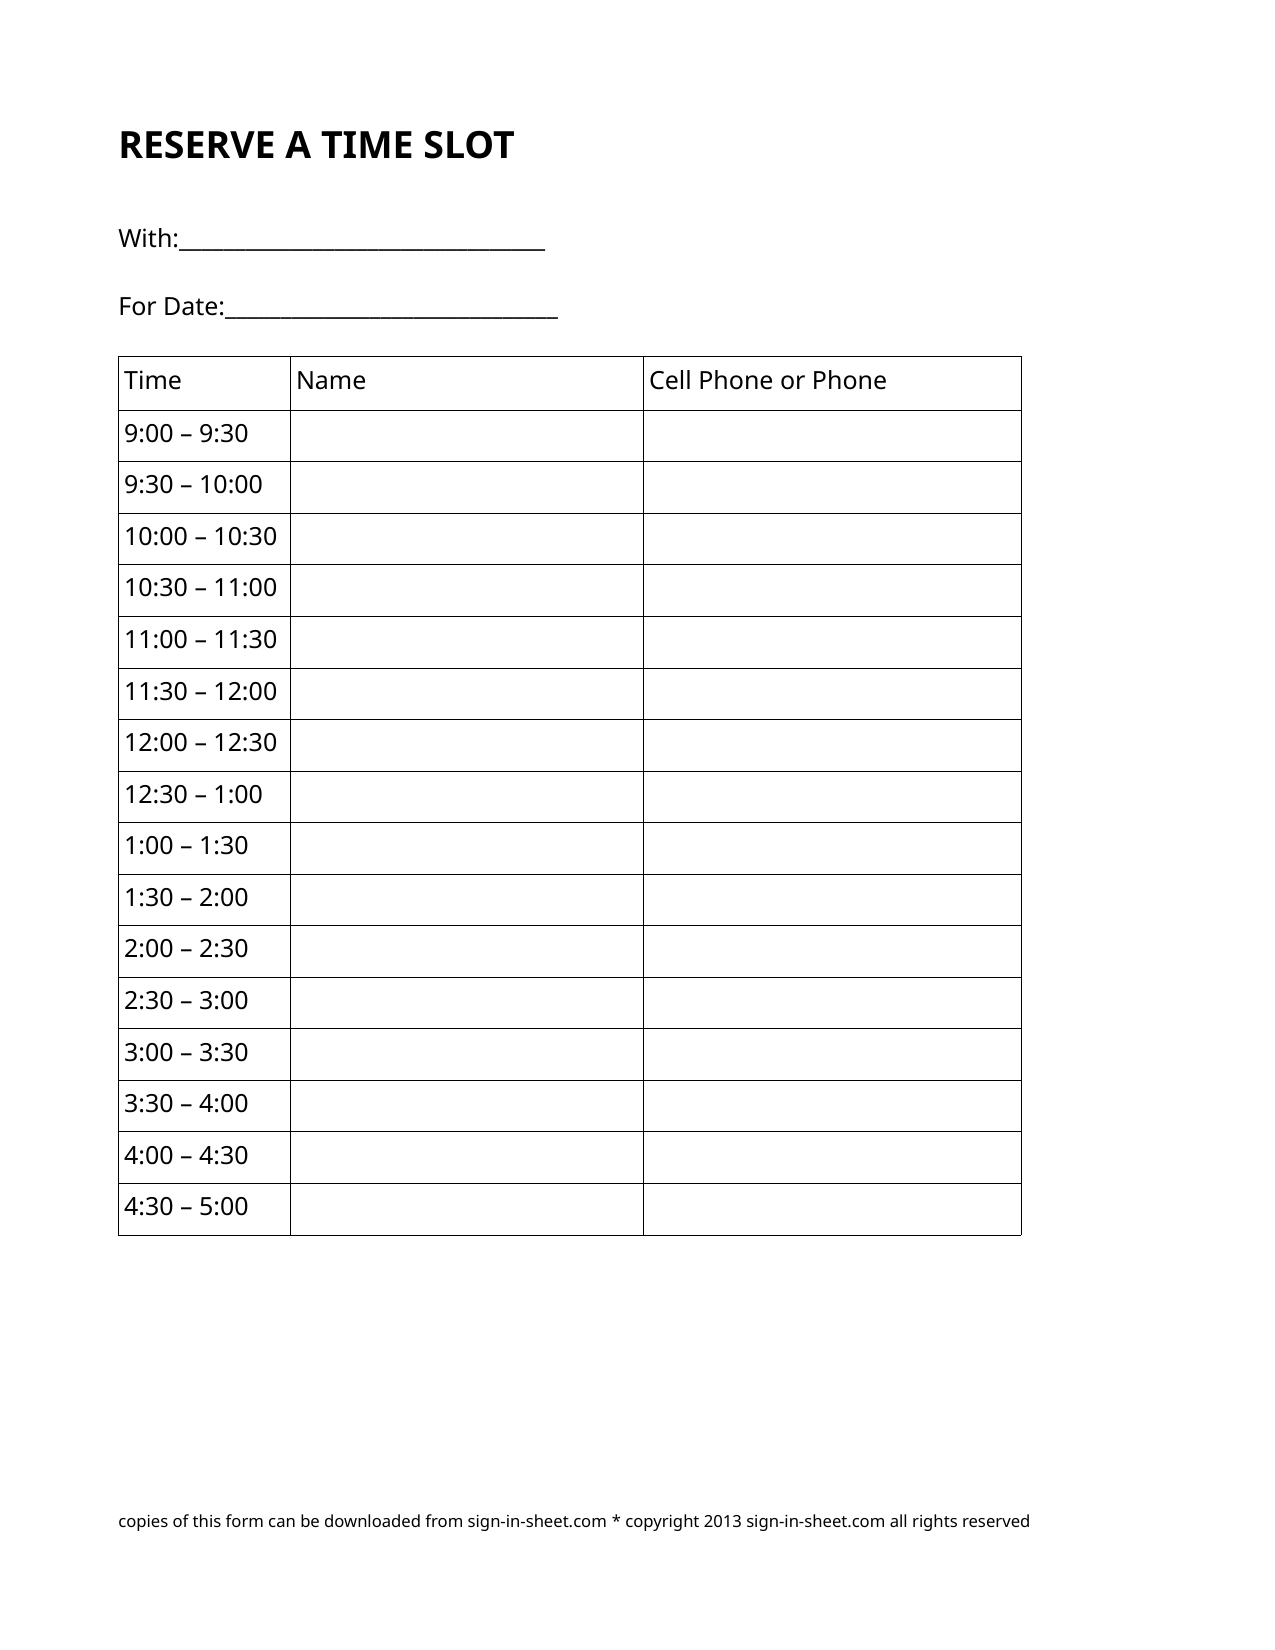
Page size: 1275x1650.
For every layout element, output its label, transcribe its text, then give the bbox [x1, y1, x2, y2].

table_cell [291, 565, 643, 616]
table_cell 4:30 – 5:00 [119, 1184, 290, 1234]
table_cell [644, 411, 1021, 461]
table_cell [291, 617, 643, 667]
table_cell [644, 1029, 1021, 1080]
table_cell [291, 720, 643, 771]
table_cell [291, 669, 643, 719]
table_cell [644, 926, 1021, 977]
table_cell 2:30 – 3:00 [119, 978, 290, 1028]
table_cell [291, 1081, 643, 1131]
table_cell [644, 875, 1021, 925]
table_cell 12:30 – 1:00 [119, 772, 290, 822]
table_cell [644, 514, 1021, 564]
table_header Time [119, 357, 290, 409]
table_cell [291, 926, 643, 977]
table_cell [291, 1184, 643, 1234]
table_cell [644, 462, 1021, 513]
table_cell [291, 823, 643, 874]
table_cell 11:30 – 12:00 [119, 669, 290, 719]
table_cell [644, 823, 1021, 874]
table_cell [644, 772, 1021, 822]
text RESERVE A TIME SLOT [118, 118, 1157, 169]
table_cell 9:30 – 10:00 [119, 462, 290, 513]
table_cell 9:00 – 9:30 [119, 411, 290, 461]
table_cell [644, 1081, 1021, 1131]
text For Date:______________________________ [118, 288, 1157, 322]
table_cell [644, 617, 1021, 667]
table_cell [644, 1184, 1021, 1234]
table_cell [291, 1132, 643, 1183]
table_header Cell Phone or Phone [644, 357, 1021, 409]
table_cell 2:00 – 2:30 [119, 926, 290, 977]
table_cell 1:30 – 2:00 [119, 875, 290, 925]
table_cell [644, 978, 1021, 1028]
table_cell [291, 462, 643, 513]
table_cell [291, 772, 643, 822]
table_cell 4:00 – 4:30 [119, 1132, 290, 1183]
table_cell 3:00 – 3:30 [119, 1029, 290, 1080]
table_cell [644, 720, 1021, 771]
text With:_________________________________ [118, 220, 1157, 254]
table_cell 3:30 – 4:00 [119, 1081, 290, 1131]
table_cell 12:00 – 12:30 [119, 720, 290, 771]
table_cell 10:00 – 10:30 [119, 514, 290, 564]
table_cell [291, 411, 643, 461]
table_cell [291, 1029, 643, 1080]
table_cell [291, 514, 643, 564]
table_header Name [291, 357, 643, 409]
table_cell [291, 978, 643, 1028]
table_cell 10:30 – 11:00 [119, 565, 290, 616]
table_cell [291, 875, 643, 925]
table_cell 1:00 – 1:30 [119, 823, 290, 874]
table_cell 11:00 – 11:30 [119, 617, 290, 667]
table_cell [644, 669, 1021, 719]
table_cell [644, 1132, 1021, 1183]
table_cell [644, 565, 1021, 616]
